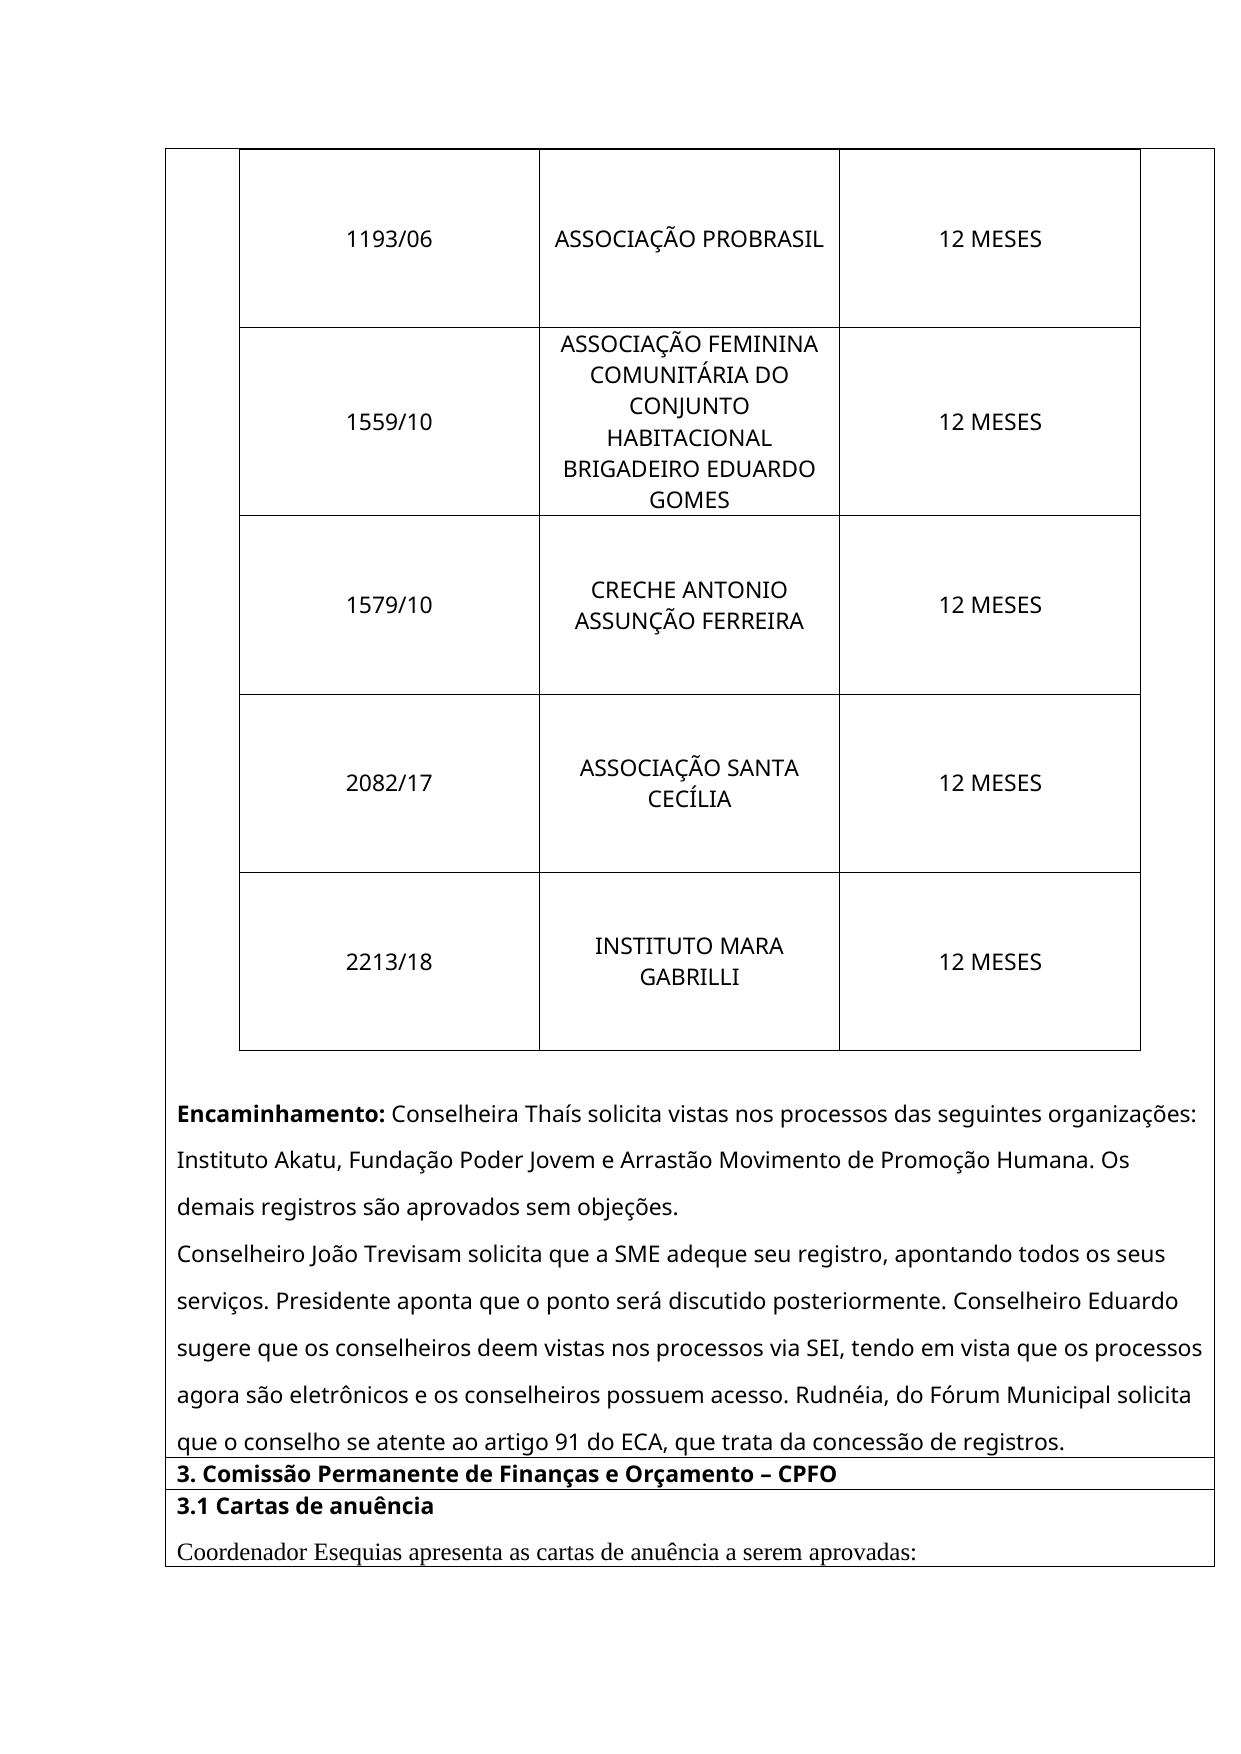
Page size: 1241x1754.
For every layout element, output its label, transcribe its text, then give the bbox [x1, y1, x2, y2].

table_cell 12 MESES [840, 873, 1140, 1050]
table_cell ASSOCIAÇÃO SANTA CECÍLIA [540, 695, 839, 872]
table_cell 3. Comissão Permanente de Finanças e Orçamento – CPFO [166, 1458, 1214, 1489]
table_cell 1193/06 [240, 150, 539, 327]
table_cell 3.1 Cartas de anuência Coordenador Esequias apresenta as cartas de anuência a serem aprovadas: [166, 1490, 1214, 1566]
table_cell 1559/10 [240, 328, 539, 515]
table_cell Encaminhamento: Conselheira Thaís solicita vistas nos processos das seguintes organizações: Instituto Akatu, Fundação Poder Jovem e Arrastão Movimento de Promoção Humana. Os demais registros são aprovados sem objeções. Conselheiro João Trevisam solicita que a SME adeque seu registro, apontando todos os seus serviços. Presidente aponta que o ponto será discutido posteriormente. Conselheiro Eduardo sugere que os conselheiros deem vistas nos processos via SEI, tendo em vista que os processos agora são eletrônicos e os conselheiros possuem acesso. Rudnéia, do Fórum Municipal solicita que o conselho se atente ao artigo 91 do ECA, que trata da concessão de registros. [166, 149, 1214, 1457]
table_cell INSTITUTO MARA GABRILLI [540, 873, 839, 1050]
table_cell ASSOCIAÇÃO FEMININA COMUNITÁRIA DO CONJUNTO HABITACIONAL BRIGADEIRO EDUARDO GOMES [540, 328, 839, 515]
table_cell 2082/17 [240, 695, 539, 872]
table_cell ASSOCIAÇÃO PROBRASIL [540, 150, 839, 327]
table_cell 12 MESES [840, 516, 1140, 693]
table_cell 1579/10 [240, 516, 539, 693]
table_cell CRECHE ANTONIO ASSUNÇÃO FERREIRA [540, 516, 839, 693]
table_cell 12 MESES [840, 695, 1140, 872]
table_cell 2213/18 [240, 873, 539, 1050]
table_cell 12 MESES [840, 328, 1140, 515]
table_cell 12 MESES [840, 150, 1140, 327]
